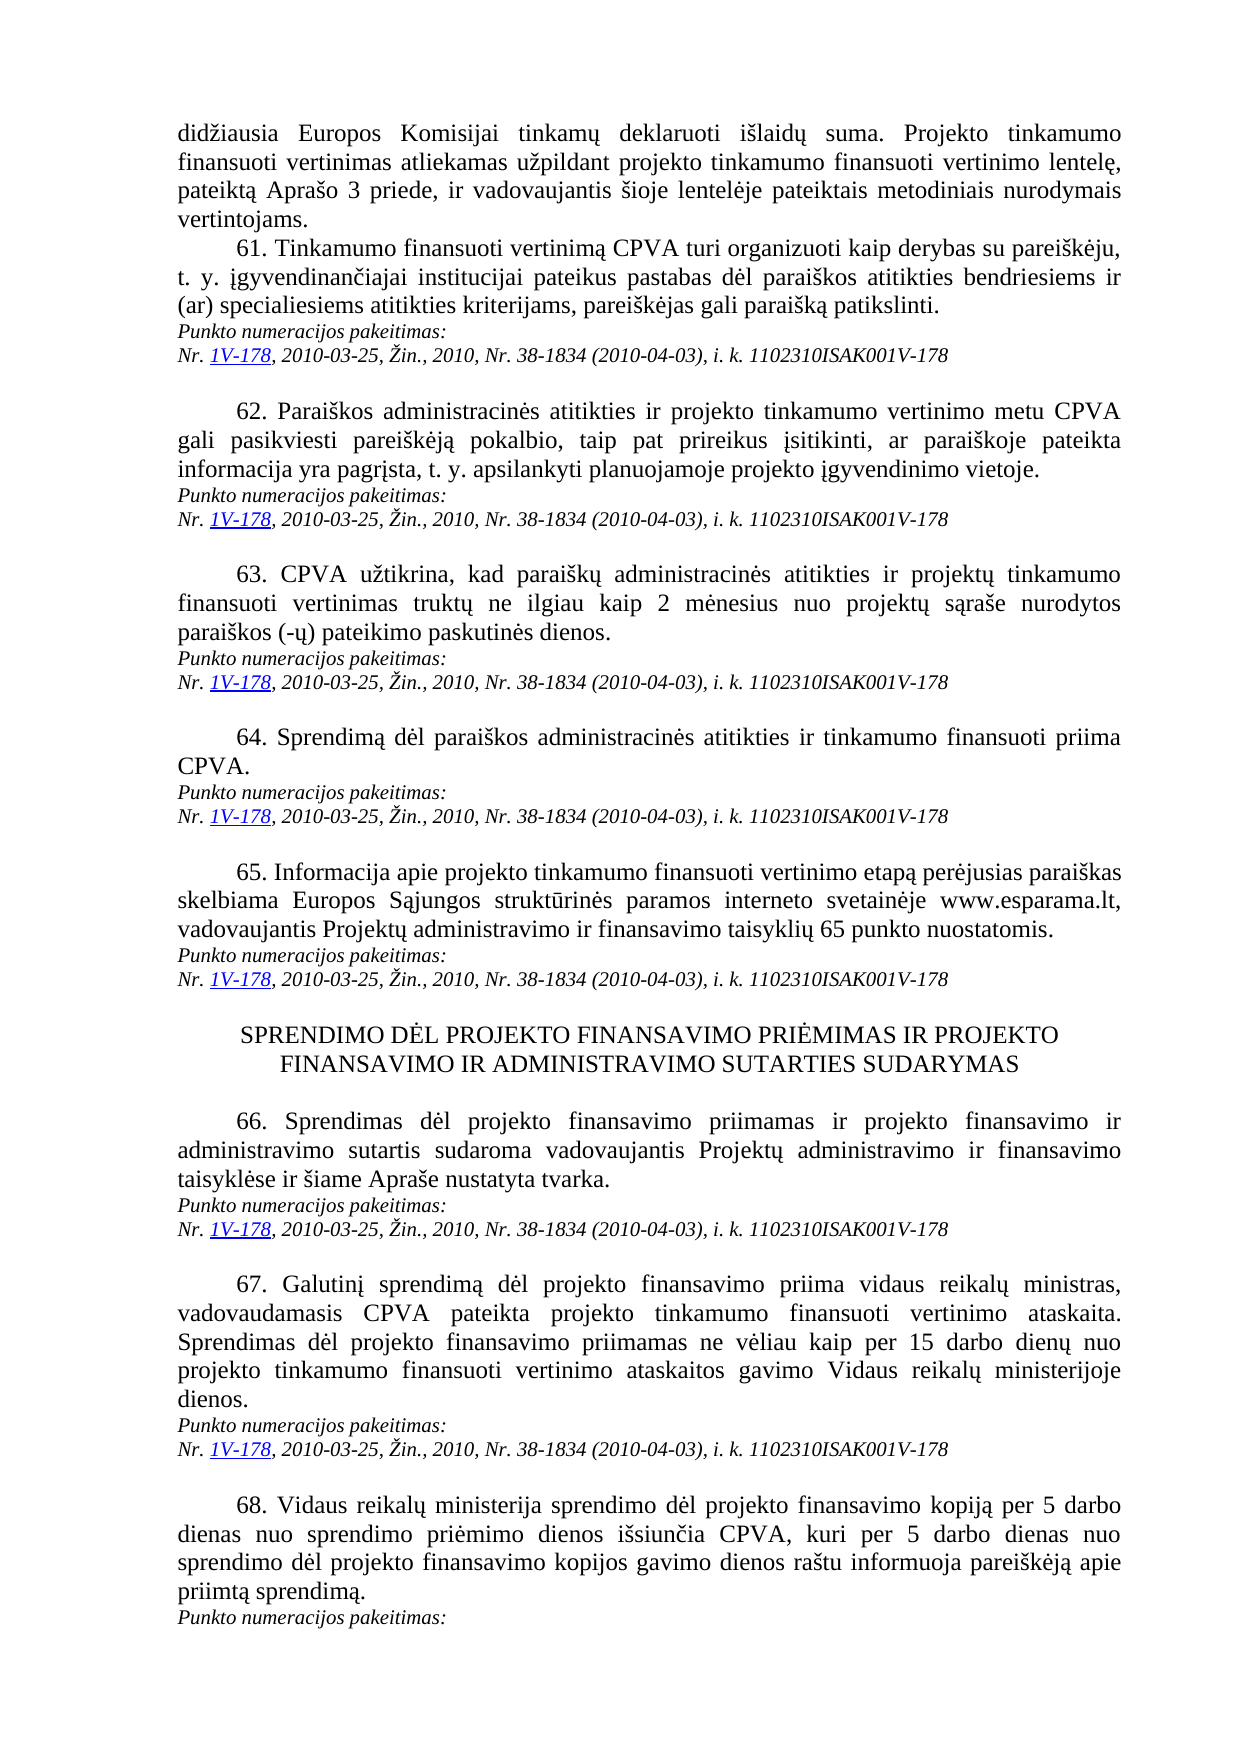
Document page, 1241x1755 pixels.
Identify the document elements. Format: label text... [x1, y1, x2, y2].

text Punkto numeracijos pakeitimas: [177, 780, 1122, 804]
text Nr. 1V-178, 2010-03-25, Žin., 2010, Nr. 38-1834 (2010-04-03), i. k. 1102310ISAK001V-178 [177, 343, 1122, 367]
text Punkto numeracijos pakeitimas: [177, 319, 1122, 343]
text 64. Sprendimą dėl paraiškos administracinės atitikties ir tinkamumo finansuoti priima CPVA. [177, 722, 1122, 780]
text 68. Vidaus reikalų ministerija sprendimo dėl projekto finansavimo kopiją per 5 darbo dienas nuo sprendimo priėmimo dienos išsiunčia CPVA, kuri per 5 darbo dienas nuo sprendimo dėl projekto finansavimo kopijos gavimo dienos raštu informuoja pareiškėją apie priimtą sprendimą. [177, 1490, 1122, 1605]
text 62. Paraiškos administracinės atitikties ir projekto tinkamumo vertinimo metu CPVA gali pasikviesti pareiškėją pokalbio, taip pat prireikus įsitikinti, ar paraiškoje pateikta informacija yra pagrįsta, t. y. apsilankyti planuojamoje projekto įgyvendinimo vietoje. [177, 396, 1122, 482]
text Nr. 1V-178, 2010-03-25, Žin., 2010, Nr. 38-1834 (2010-04-03), i. k. 1102310ISAK001V-178 [177, 1217, 1122, 1241]
text Nr. 1V-178, 2010-03-25, Žin., 2010, Nr. 38-1834 (2010-04-03), i. k. 1102310ISAK001V-178 [177, 670, 1122, 694]
text Nr. 1V-178, 2010-03-25, Žin., 2010, Nr. 38-1834 (2010-04-03), i. k. 1102310ISAK001V-178 [177, 967, 1122, 991]
text 61. Tinkamumo finansuoti vertinimą CPVA turi organizuoti kaip derybas su pareiškėju, t. y. įgyvendinančiajai institucijai pateikus pastabas dėl paraiškos atitikties bendriesiems ir (ar) specialiesiems atitikties kriterijams, pareiškėjas gali paraišką patikslinti. [177, 233, 1122, 319]
text Nr. 1V-178, 2010-03-25, Žin., 2010, Nr. 38-1834 (2010-04-03), i. k. 1102310ISAK001V-178 [177, 507, 1122, 531]
text 67. Galutinį sprendimą dėl projekto finansavimo priima vidaus reikalų ministras, vadovaudamasis CPVA pateikta projekto tinkamumo finansuoti vertinimo ataskaita. Sprendimas dėl projekto finansavimo priimamas ne vėliau kaip per 15 darbo dienų nuo projekto tinkamumo finansuoti vertinimo ataskaitos gavimo Vidaus reikalų ministerijoje dienos. [177, 1269, 1122, 1413]
text didžiausia Europos Komisijai tinkamų deklaruoti išlaidų suma. Projekto tinkamumo finansuoti vertinimas atliekamas užpildant projekto tinkamumo finansuoti vertinimo lentelę, pateiktą Aprašo 3 priede, ir vadovaujantis šioje lentelėje pateiktais metodiniais nurodymais vertintojams. [177, 118, 1122, 233]
text Punkto numeracijos pakeitimas: [177, 1413, 1122, 1437]
text Nr. 1V-178, 2010-03-25, Žin., 2010, Nr. 38-1834 (2010-04-03), i. k. 1102310ISAK001V-178 [177, 1437, 1122, 1461]
text Punkto numeracijos pakeitimas: [177, 482, 1122, 507]
text SPRENDIMO DĖL PROJEKTO FINANSAVIMO PRIĖMIMAS IR PROJEKTO FINANSAVIMO IR ADMINISTRAVIMO SUTARTIES SUDARYMAS [177, 1020, 1122, 1077]
text Punkto numeracijos pakeitimas: [177, 646, 1122, 670]
text Punkto numeracijos pakeitimas: [177, 943, 1122, 967]
text Nr. 1V-178, 2010-03-25, Žin., 2010, Nr. 38-1834 (2010-04-03), i. k. 1102310ISAK001V-178 [177, 804, 1122, 828]
text 65. Informacija apie projekto tinkamumo finansuoti vertinimo etapą perėjusias paraiškas skelbiama Europos Sąjungos struktūrinės paramos interneto svetainėje www.esparama.lt, vadovaujantis Projektų administravimo ir finansavimo taisyklių 65 punkto nuostatomis. [177, 857, 1122, 943]
text Punkto numeracijos pakeitimas: [177, 1192, 1122, 1217]
text 63. CPVA užtikrina, kad paraiškų administracinės atitikties ir projektų tinkamumo finansuoti vertinimas truktų ne ilgiau kaip 2 mėnesius nuo projektų sąraše nurodytos paraiškos (-ų) pateikimo paskutinės dienos. [177, 559, 1122, 646]
text Punkto numeracijos pakeitimas: [177, 1605, 1122, 1629]
text 66. Sprendimas dėl projekto finansavimo priimamas ir projekto finansavimo ir administravimo sutartis sudaroma vadovaujantis Projektų administravimo ir finansavimo taisyklėse ir šiame Apraše nustatyta tvarka. [177, 1106, 1122, 1192]
